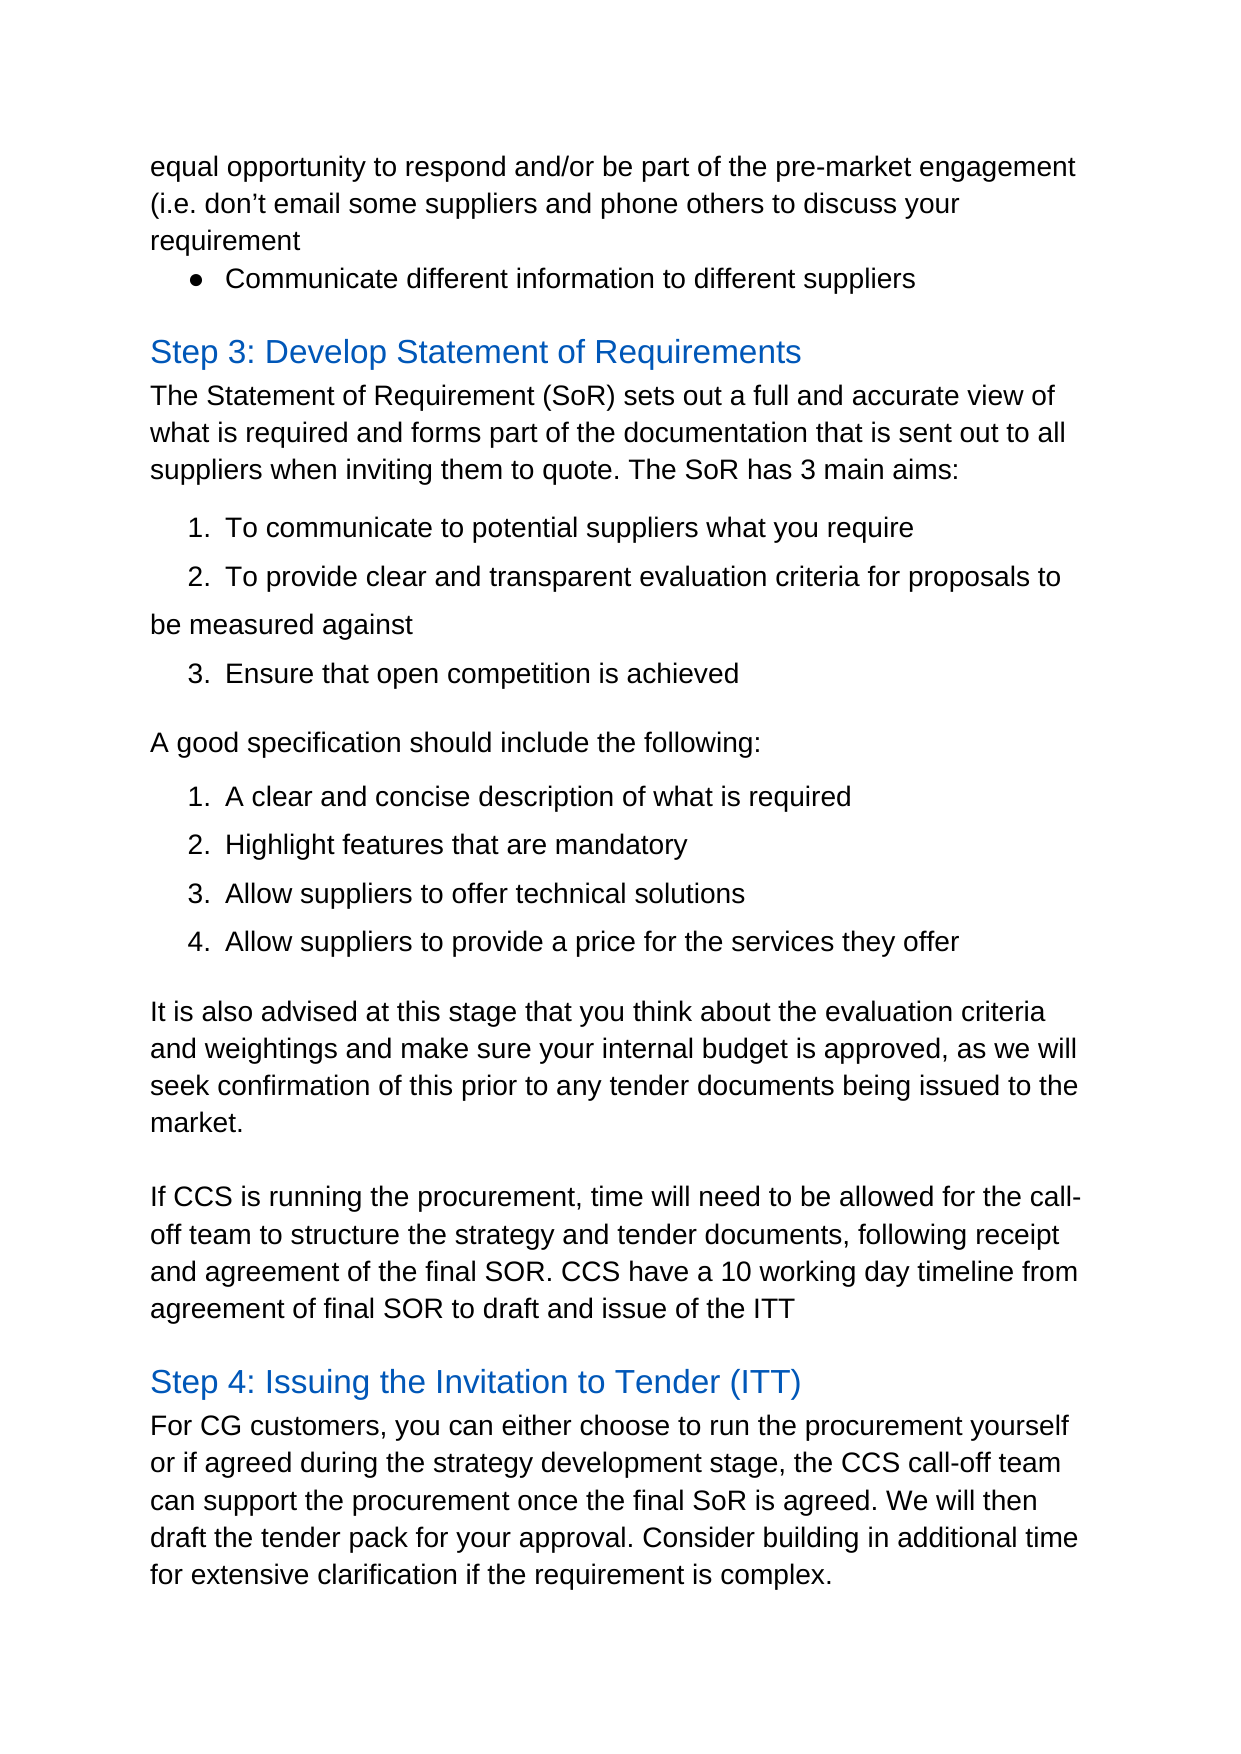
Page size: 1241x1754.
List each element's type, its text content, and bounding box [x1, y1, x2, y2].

list equal opportunity to respond and/or be part of the pre-market engagement (i.e. don’t email some suppliers and phone others to discuss your requirement [150, 150, 1090, 257]
list Ensure that open competition is achieved [150, 657, 1090, 689]
list To provide clear and transparent evaluation criteria for proposals to be measured against [150, 560, 1090, 641]
subtitle Step 3: Develop Statement of Requirements [150, 332, 1090, 371]
text A good specification should include the following: [150, 726, 1090, 759]
list Allow suppliers to provide a price for the services they offer [150, 925, 1090, 957]
text It is also advised at this stage that you think about the evaluation criteria and weightings and make sure your internal budget is approved, as we will seek confirmation of this prior to any tender documents being issued to the market. [150, 994, 1090, 1138]
text The Statement of Requirement (SoR) sets out a full and accurate view of what is required and forms part of the documentation that is sent out to all suppliers when inviting them to quote. The SoR has 3 main aims: [150, 379, 1090, 486]
list To communicate to potential suppliers what you require [150, 511, 1090, 544]
list A clear and concise description of what is required [150, 779, 1090, 812]
list Allow suppliers to offer technical solutions [150, 877, 1090, 909]
text If CCS is running the procurement, time will need to be allowed for the call-off team to structure the strategy and tender documents, following receipt and agreement of the final SOR. CCS have a 10 working day timeline from agreement of final SOR to draft and issue of the ITT [150, 1180, 1090, 1324]
list Communicate different information to different suppliers [150, 262, 1090, 294]
list Highlight features that are mandatory [150, 828, 1090, 860]
subtitle Step 4: Issuing the Invitation to Tender (ITT) [150, 1362, 1090, 1401]
text For CG customers, you can either choose to run the procurement yourself or if agreed during the strategy development stage, the CCS call-off team can support the procurement once the final SoR is agreed. We will then draft the tender pack for your approval. Consider building in additional time for extensive clarification if the requirement is complex. [150, 1409, 1090, 1590]
